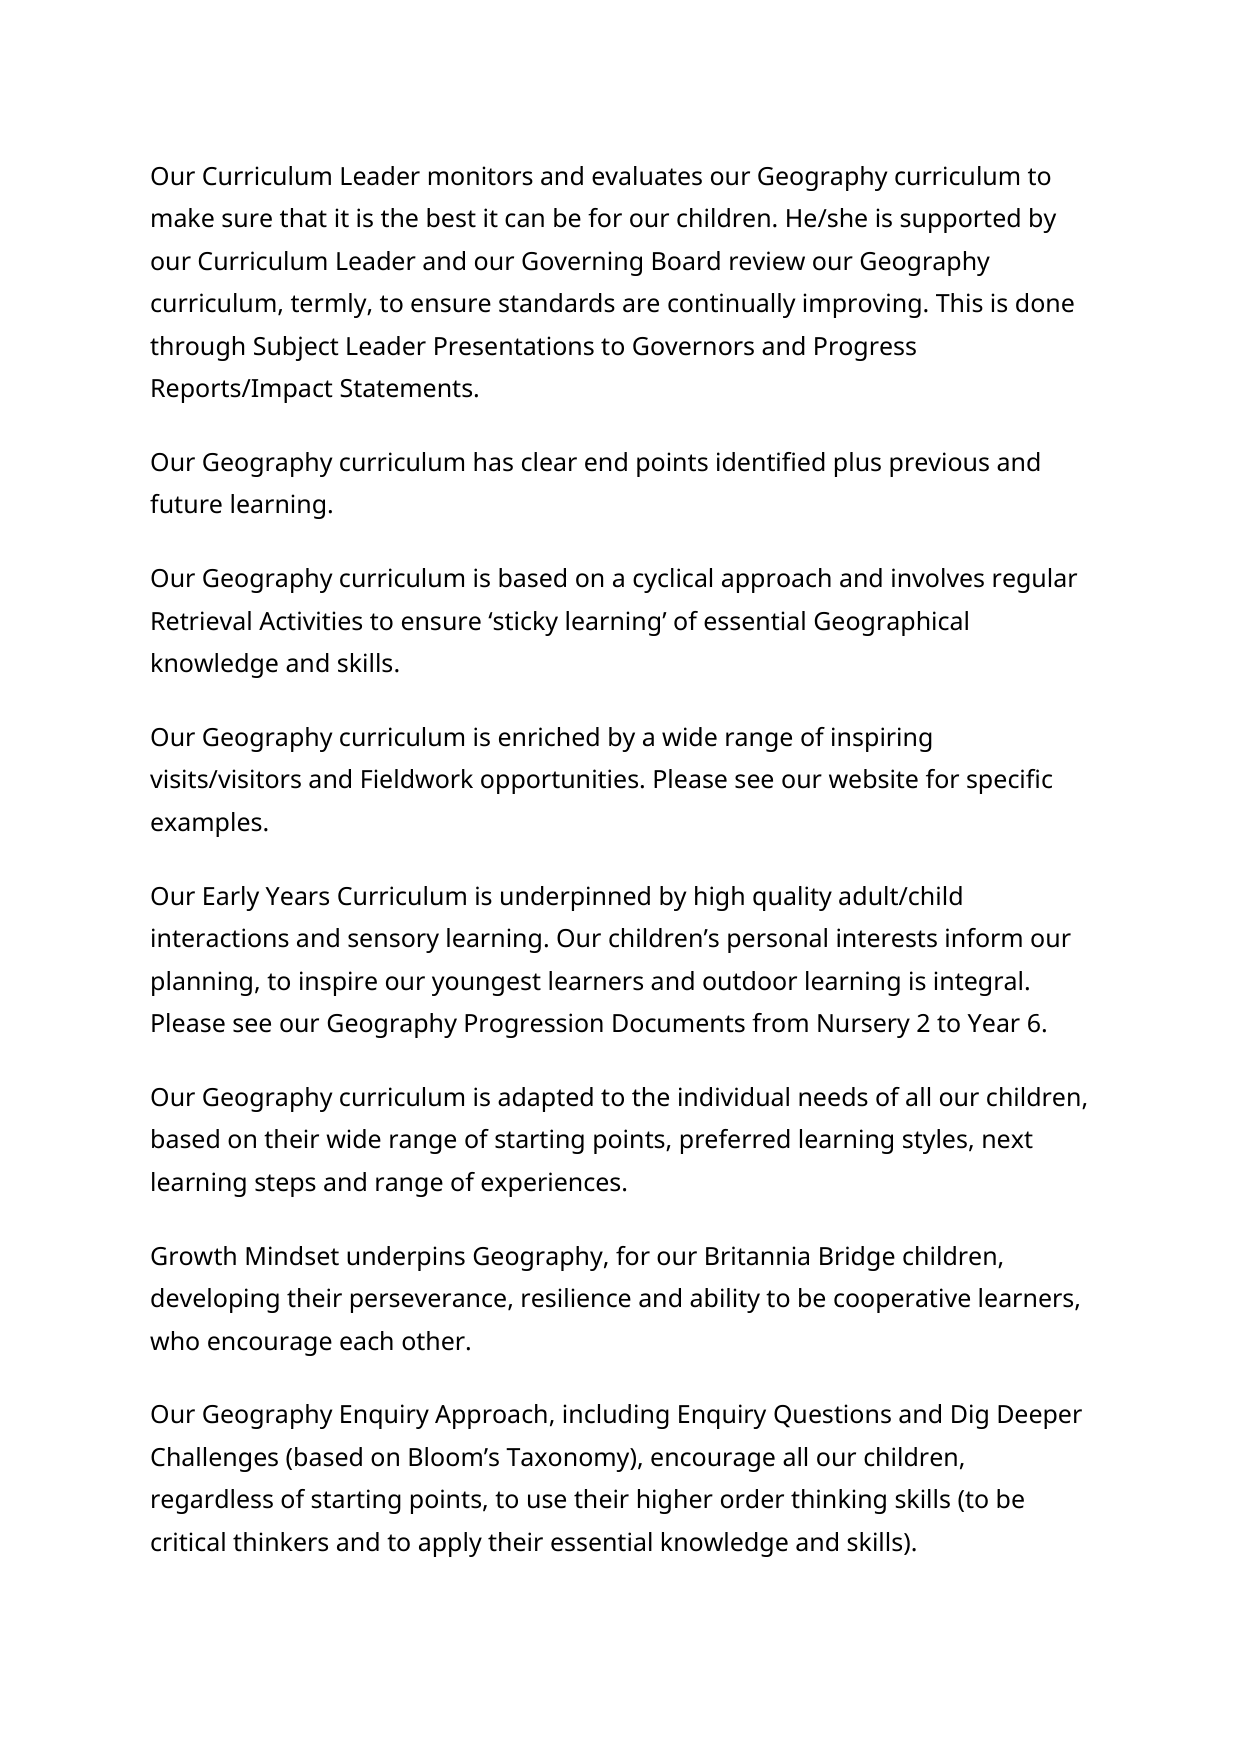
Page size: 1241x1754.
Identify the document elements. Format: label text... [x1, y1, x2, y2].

text Growth Mindset underpins Geography, for our Britannia Bridge children, developing their perseverance, resilience and ability to be cooperative learners, who encourage each other. [150, 1230, 1090, 1357]
text Our Geography Enquiry Approach, including Enquiry Questions and Dig Deeper Challenges (based on Bloom’s Taxonomy), encourage all our children, regardless of starting points, to use their higher order thinking skills (to be critical thinkers and to apply their essential knowledge and skills). [150, 1389, 1090, 1559]
text Our Geography curriculum is enriched by a wide range of inspiring visits/visitors and Fieldwork opportunities. Please see our website for specific examples. [150, 711, 1090, 839]
text Our Early Years Curriculum is underpinned by high quality adult/child interactions and sensory learning. Our children’s personal interests inform our planning, to inspire our youngest learners and outdoor learning is integral. Please see our Geography Progression Documents from Nursery 2 to Year 6. [150, 870, 1090, 1040]
text Our Curriculum Leader monitors and evaluates our Geography curriculum to make sure that it is the best it can be for our children. He/she is supported by our Curriculum Leader and our Governing Board review our Geography curriculum, termly, to ensure standards are continually improving. This is done through Subject Leader Presentations to Governors and Progress Reports/Impact Statements. [150, 150, 1090, 405]
text Our Geography curriculum is adapted to the individual needs of all our children, based on their wide range of starting points, preferred learning styles, next learning steps and range of experiences. [150, 1071, 1090, 1199]
text Our Geography curriculum is based on a cyclical approach and involves regular Retrieval Activities to ensure ‘sticky learning’ of essential Geographical knowledge and skills. [150, 552, 1090, 680]
text Our Geography curriculum has clear end points identified plus previous and future learning. [150, 436, 1090, 521]
